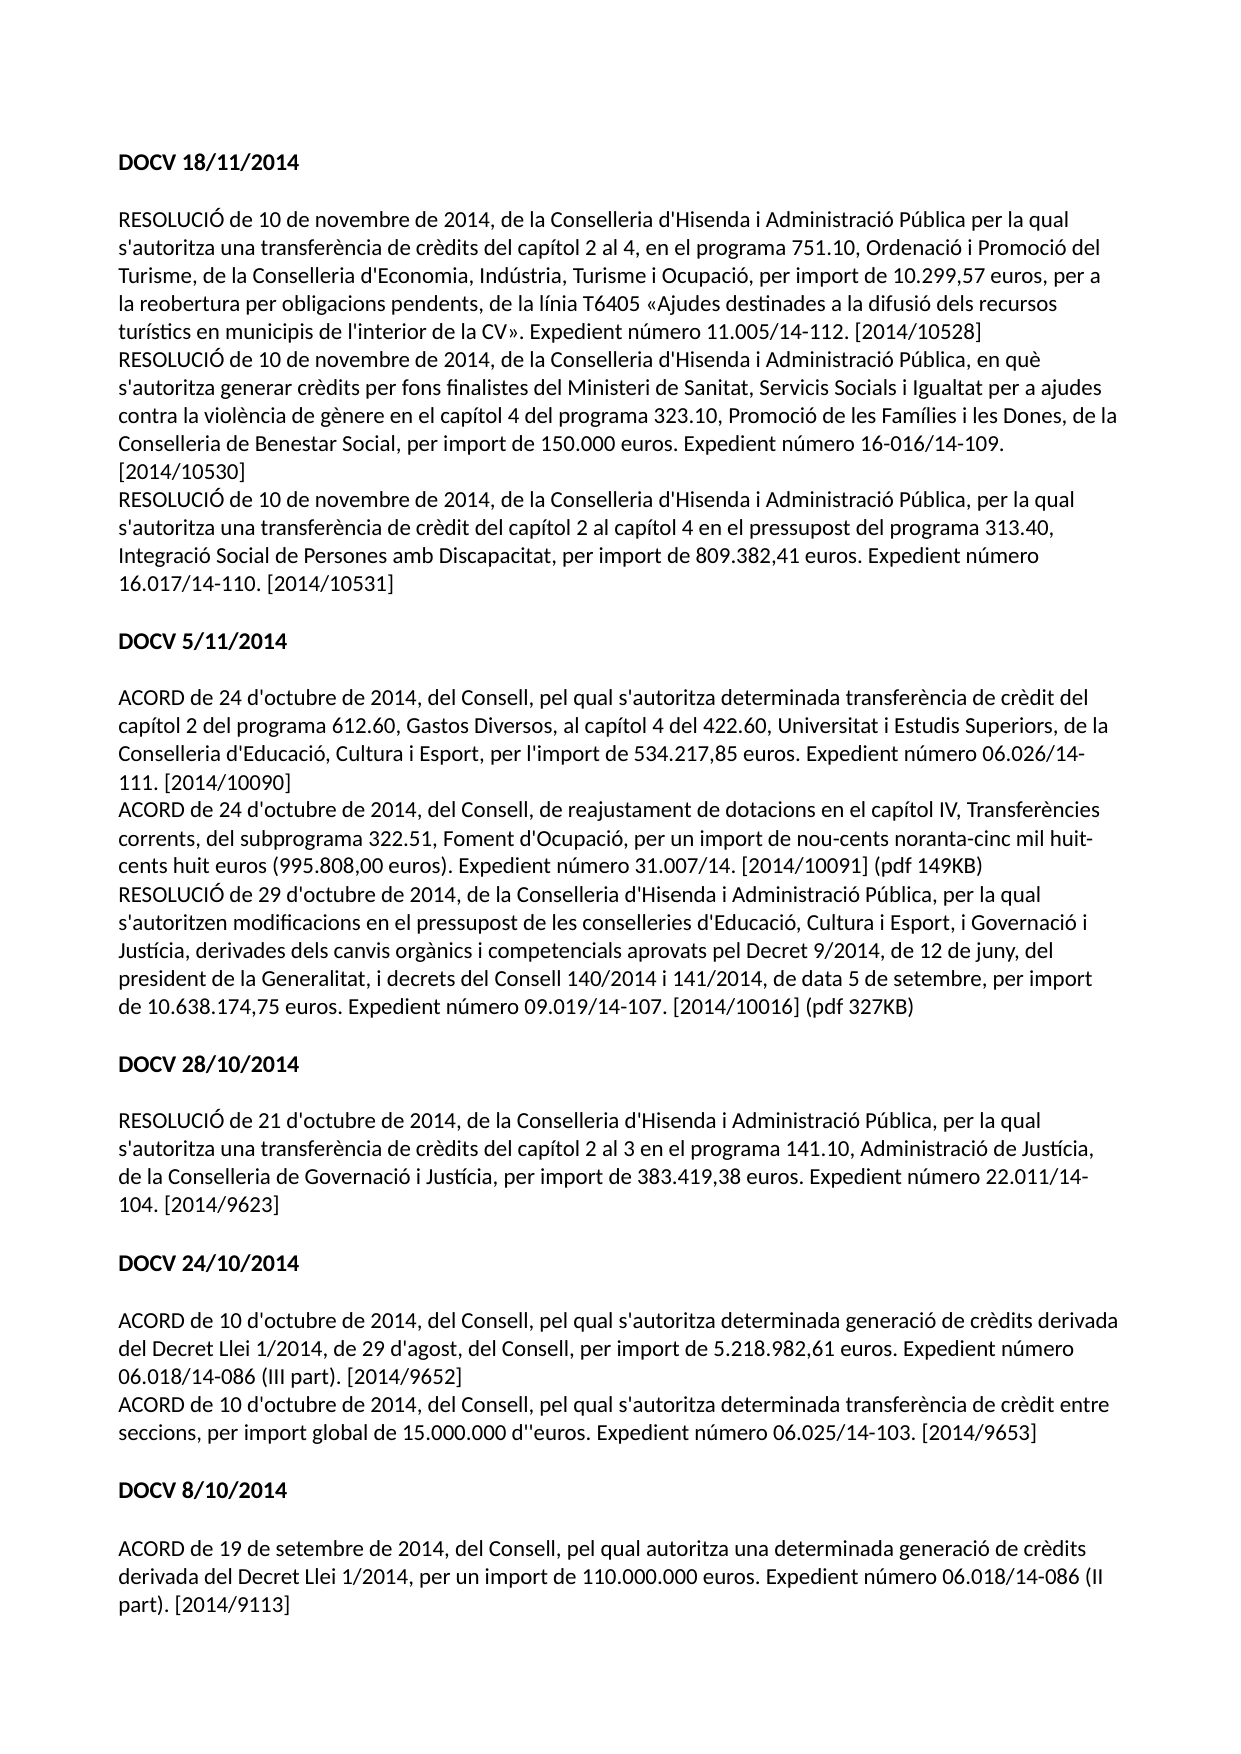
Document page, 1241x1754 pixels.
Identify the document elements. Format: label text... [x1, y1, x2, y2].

text DOCV 5/11/2014 [118, 626, 1122, 656]
text ACORD de 24 d'octubre de 2014, del Consell, pel qual s'autoritza determinada transferència de crèdit del capítol 2 del programa 612.60, Gastos Diversos, al capítol 4 del 422.60, Universitat i Estudis Superiors, de la Conselleria d'Educació, Cultura i Esport, per l'import de 534.217,85 euros. Expedient número 06.026/14-111. [2014/10090] [118, 683, 1122, 796]
text DOCV 18/11/2014 [118, 147, 1122, 177]
text RESOLUCIÓ de 21 d'octubre de 2014, de la Conselleria d'Hisenda i Administració Pública, per la qual s'autoritza una transferència de crèdits del capítol 2 al 3 en el programa 141.10, Administració de Justícia, de la Conselleria de Governació i Justícia, per import de 383.419,38 euros. Expedient número 22.011/14-104. [2014/9623] [118, 1106, 1122, 1218]
text RESOLUCIÓ de 10 de novembre de 2014, de la Conselleria d'Hisenda i Administració Pública per la qual s'autoritza una transferència de crèdits del capítol 2 al 4, en el programa 751.10, Ordenació i Promoció del Turisme, de la Conselleria d'Economia, Indústria, Turisme i Ocupació, per import de 10.299,57 euros, per a la reobertura per obligacions pendents, de la línia T6405 «Ajudes destinades a la difusió dels recursos turístics en municipis de l'interior de la CV». Expedient número 11.005/14-112. [2014/10528] [118, 205, 1122, 345]
text RESOLUCIÓ de 29 d'octubre de 2014, de la Conselleria d'Hisenda i Administració Pública, per la qual s'autoritzen modificacions en el pressupost de les conselleries d'Educació, Cultura i Esport, i Governació i Justícia, derivades dels canvis orgànics i competencials aprovats pel Decret 9/2014, de 12 de juny, del president de la Generalitat, i decrets del Consell 140/2014 i 141/2014, de data 5 de setembre, per import de 10.638.174,75 euros. Expedient número 09.019/14-107. [2014/10016] (pdf 327KB) [118, 880, 1122, 1020]
text ACORD de 19 de setembre de 2014, del Consell, pel qual autoritza una determinada generació de crèdits derivada del Decret Llei 1/2014, per un import de 110.000.000 euros. Expedient número 06.018/14-086 (II part). [2014/9113] [118, 1534, 1122, 1618]
text DOCV 28/10/2014 [118, 1049, 1122, 1078]
text RESOLUCIÓ de 10 de novembre de 2014, de la Conselleria d'Hisenda i Administració Pública, en què s'autoritza generar crèdits per fons finalistes del Ministeri de Sanitat, Servicis Socials i Igualtat per a ajudes contra la violència de gènere en el capítol 4 del programa 323.10, Promoció de les Famílies i les Dones, de la Conselleria de Benestar Social, per import de 150.000 euros. Expedient número 16-016/14-109. [2014/10530] [118, 345, 1122, 485]
text RESOLUCIÓ de 10 de novembre de 2014, de la Conselleria d'Hisenda i Administració Pública, per la qual s'autoritza una transferència de crèdit del capítol 2 al capítol 4 en el pressupost del programa 313.40, Integració Social de Persones amb Discapacitat, per import de 809.382,41 euros. Expedient número 16.017/14-110. [2014/10531] [118, 485, 1122, 597]
text DOCV 8/10/2014 [118, 1476, 1122, 1505]
text ACORD de 10 d'octubre de 2014, del Consell, pel qual s'autoritza determinada transferència de crèdit entre seccions, per import global de 15.000.000 d''euros. Expedient número 06.025/14-103. [2014/9653] [118, 1390, 1122, 1446]
text ACORD de 10 d'octubre de 2014, del Consell, pel qual s'autoritza determinada generació de crèdits derivada del Decret Llei 1/2014, de 29 d'agost, del Consell, per import de 5.218.982,61 euros. Expedient número 06.018/14-086 (III part). [2014/9652] [118, 1306, 1122, 1390]
text DOCV 24/10/2014 [118, 1248, 1122, 1277]
text ACORD de 24 d'octubre de 2014, del Consell, de reajustament de dotacions en el capítol IV, Transferències corrents, del subprograma 322.51, Foment d'Ocupació, per un import de nou-cents noranta-cinc mil huit-cents huit euros (995.808,00 euros). Expedient número 31.007/14. [2014/10091] (pdf 149KB) [118, 796, 1122, 880]
